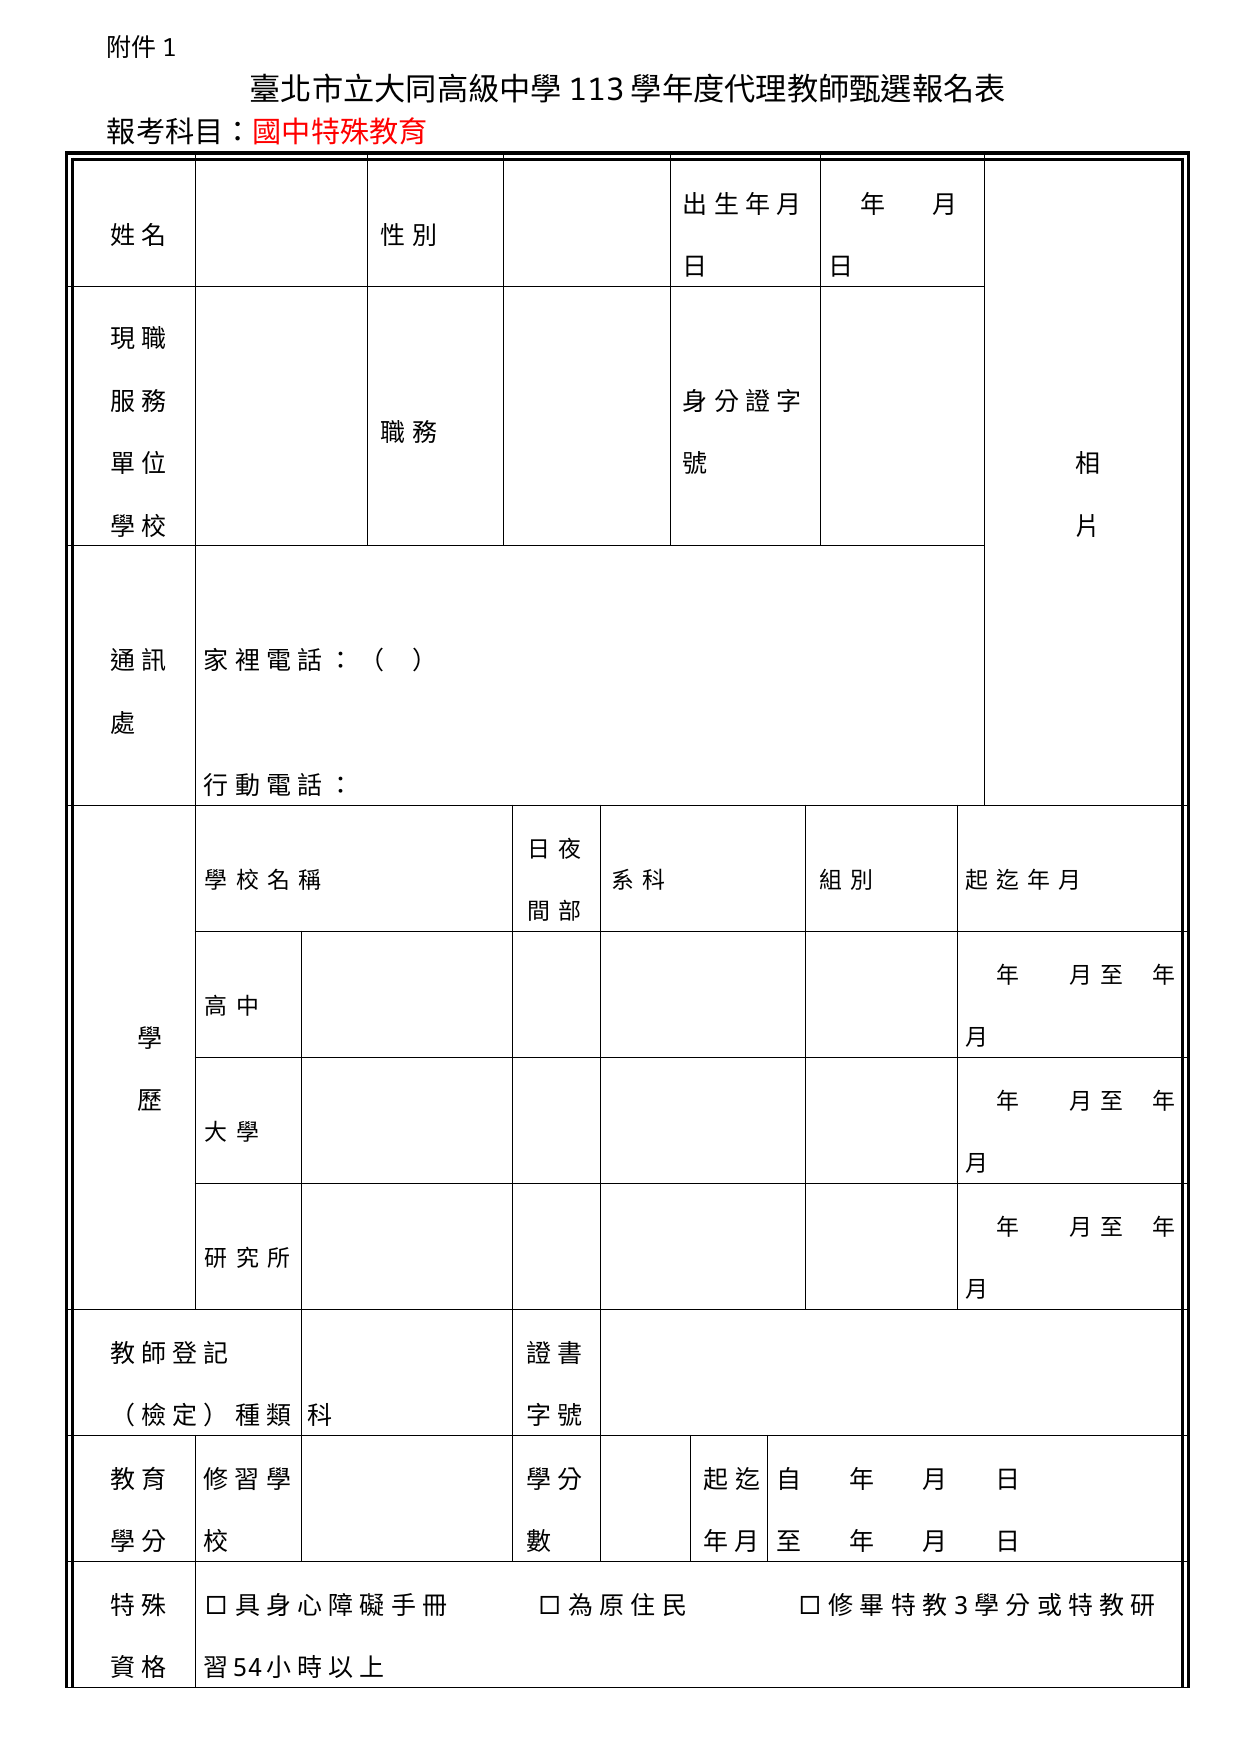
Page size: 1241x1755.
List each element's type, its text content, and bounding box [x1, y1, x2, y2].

table_cell 高中 [196, 932, 301, 1057]
table_cell 起迄 年月 [691, 1436, 767, 1561]
table_cell 修習學校 [196, 1436, 301, 1561]
table_cell [513, 1184, 600, 1309]
table_cell 自 年 月 日 至 年 月 日 [768, 1436, 1181, 1561]
table_cell 研究所 [196, 1184, 301, 1309]
table_cell 學校名稱 [196, 806, 512, 931]
table_cell [806, 1184, 957, 1309]
table_cell 現職服務單位學校 [74, 287, 195, 545]
table_cell [601, 932, 805, 1057]
table_cell [821, 287, 984, 545]
table_cell [302, 1184, 512, 1309]
table_cell [513, 932, 600, 1057]
table_cell [601, 1184, 805, 1309]
table_cell [302, 932, 512, 1057]
table_cell 學分數 [513, 1436, 600, 1561]
table_cell 起迄年月 [958, 806, 1181, 931]
table_header 年 月 日 [821, 161, 984, 286]
table_cell 特殊資格 [74, 1562, 195, 1687]
table_cell 年 月至 年 月 [958, 1184, 1181, 1309]
table_cell [302, 1058, 512, 1183]
table_cell [504, 287, 670, 545]
table_header 相 片 [985, 155, 1185, 804]
table_header [504, 161, 670, 286]
table_header 出生年月日 [671, 161, 820, 286]
text 報考科目：國中特殊教育 [107, 109, 1148, 151]
text 臺北市立大同高級中學113學年度代理教師甄選報名表 [107, 64, 1148, 109]
table_header [196, 161, 367, 286]
table_cell 通訊處 [74, 546, 195, 804]
table_cell [302, 1436, 512, 1561]
text 附件1 [107, 27, 1148, 64]
table_cell [806, 932, 957, 1057]
table_cell 組別 [806, 806, 957, 931]
table_cell 家裡電話：（ ） 行動電話： [196, 546, 984, 804]
table_cell [601, 1436, 690, 1561]
table_cell 科 [302, 1310, 512, 1435]
table_cell 學 歷 [74, 806, 195, 1309]
table_cell 年 月至 年 月 [958, 932, 1181, 1057]
table_cell 證書 字號 [513, 1310, 600, 1435]
table_cell 教師登記 （檢定）種類 [74, 1310, 301, 1435]
table_cell [601, 1310, 1181, 1435]
table_cell 職務 [368, 287, 503, 545]
table_header 性別 [368, 161, 503, 286]
table_cell [601, 1058, 805, 1183]
table_cell 大學 [196, 1058, 301, 1183]
table_cell [513, 1058, 600, 1183]
table_cell [806, 1058, 957, 1183]
table_cell 系科 [601, 806, 805, 931]
table_cell 身分證字號 [671, 287, 820, 545]
table_header 姓名 [70, 155, 195, 286]
table_cell 教育學分 [74, 1436, 195, 1561]
table_cell 年 月至 年 月 [958, 1058, 1181, 1183]
table_cell 日夜 間部 [513, 806, 600, 931]
table_cell [196, 287, 367, 545]
table_cell 具身心障礙手冊 為原住民 修畢特教3學分或特教研習54小時以上 [196, 1562, 1181, 1687]
